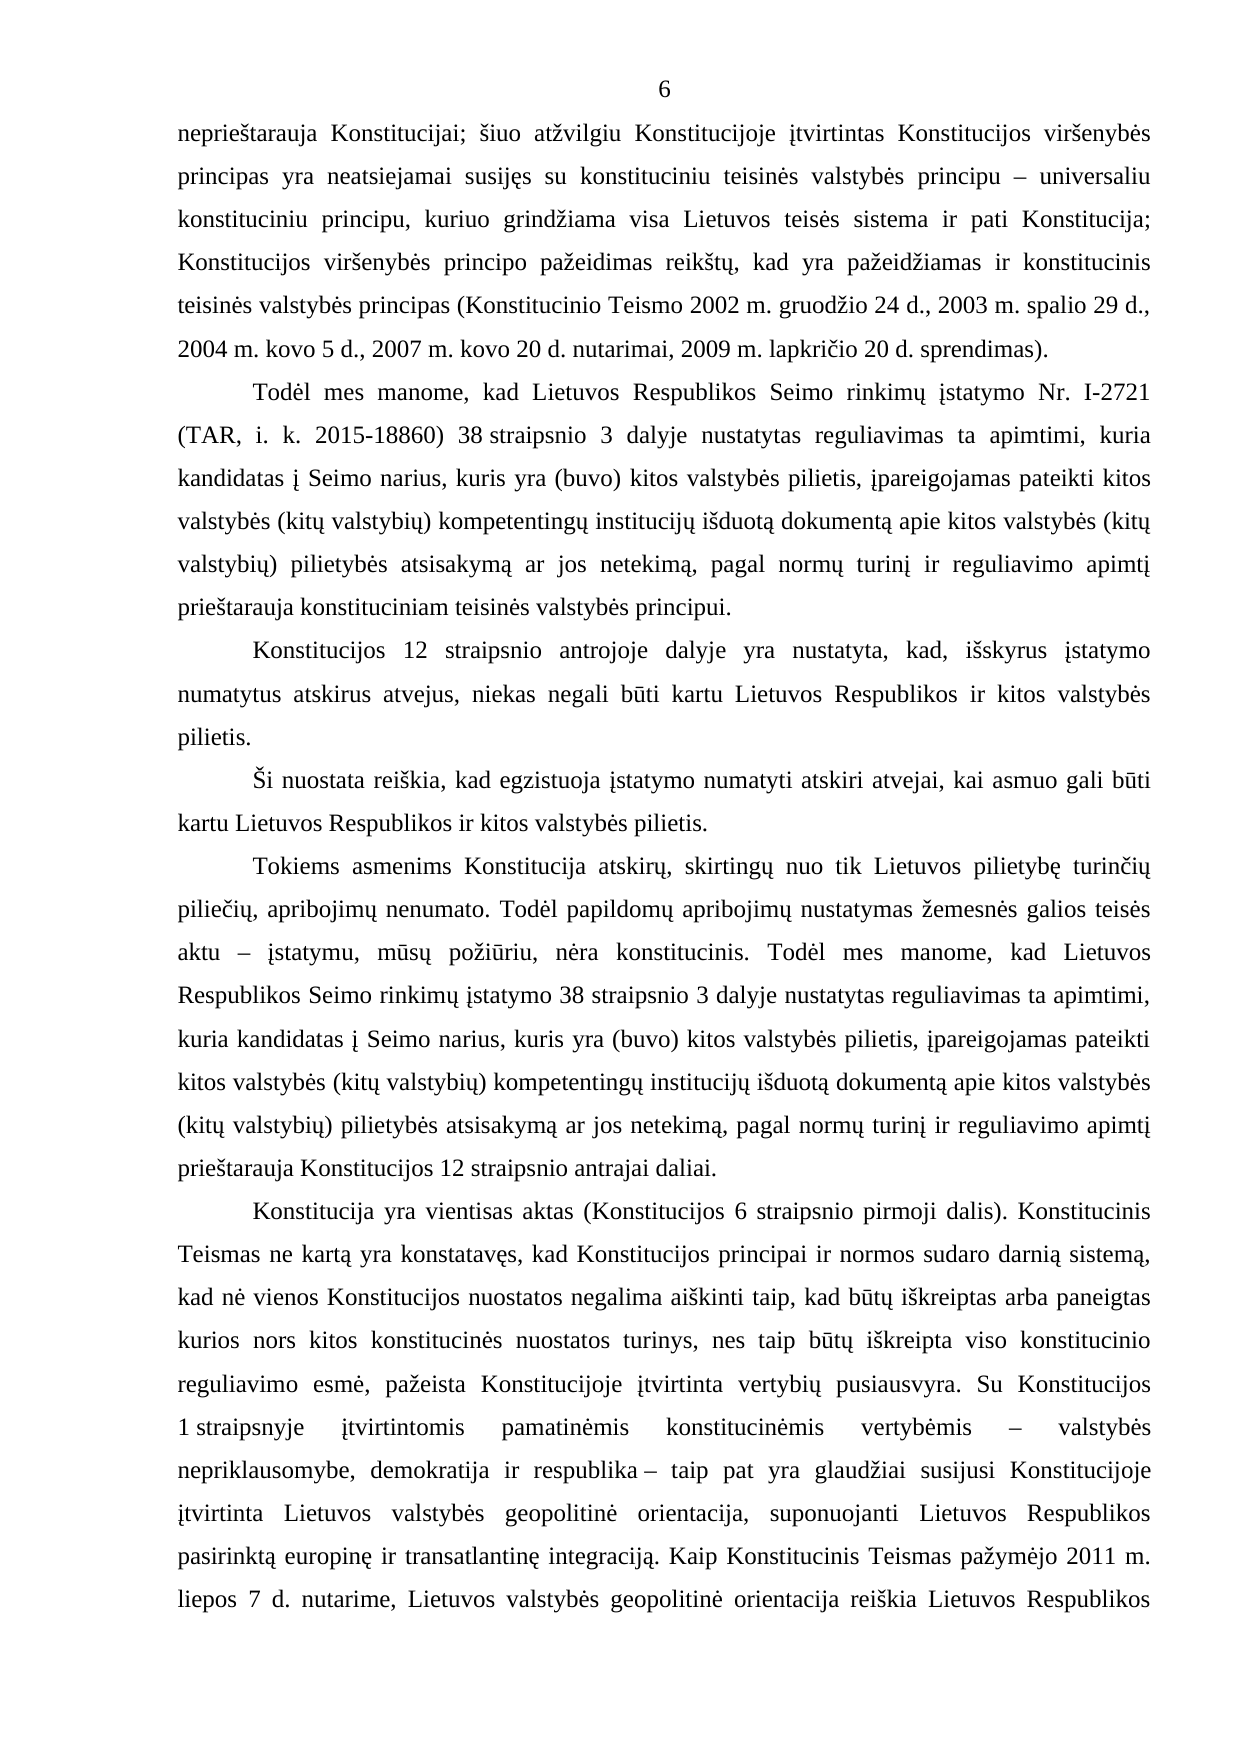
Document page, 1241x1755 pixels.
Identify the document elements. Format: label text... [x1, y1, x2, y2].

text Todėl mes manome, kad Lietuvos Respublikos Seimo rinkimų įstatymo Nr. I-2721 (TAR, i. k. 2015-18860) 38 straipsnio 3 dalyje nustatytas reguliavimas ta apimtimi, kuria kandidatas į Seimo narius, kuris yra (buvo) kitos valstybės pilietis, įpareigojamas pateikti kitos valstybės (kitų valstybių) kompetentingų institucijų išduotą dokumentą apie kitos valstybės (kitų valstybių) pilietybės atsisakymą ar jos netekimą, pagal normų turinį ir reguliavimo apimtį prieštarauja konstituciniam teisinės valstybės principui. [177, 377, 1152, 621]
text Konstitucija yra vientisas aktas (Konstitucijos 6 straipsnio pirmoji dalis). Konstitucinis Teismas ne kartą yra konstatavęs, kad Konstitucijos principai ir normos sudaro darnią sistemą, kad nė vienos Konstitucijos nuostatos negalima aiškinti taip, kad būtų iškreiptas arba paneigtas kurios nors kitos konstitucinės nuostatos turinys, nes taip būtų iškreipta viso konstitucinio reguliavimo esmė, pažeista Konstitucijoje įtvirtinta vertybių pusiausvyra. Su Konstitucijos 1 straipsnyje įtvirtintomis pamatinėmis konstitucinėmis vertybėmis – valstybės nepriklausomybe, demokratija ir respublika – taip pat yra glaudžiai susijusi Konstitucijoje įtvirtinta Lietuvos valstybės geopolitinė orientacija, suponuojanti Lietuvos Respublikos pasirinktą europinę ir transatlantinę integraciją. Kaip Konstitucinis Teismas pažymėjo 2011 m. liepos 7 d. nutarime, Lietuvos valstybės geopolitinė orientacija reiškia Lietuvos Respublikos [177, 1196, 1152, 1613]
text Ši nuostata reiškia, kad egzistuoja įstatymo numatyti atskiri atvejai, kai asmuo gali būti kartu Lietuvos Respublikos ir kitos valstybės pilietis. [177, 765, 1152, 837]
text Konstitucijos 12 straipsnio antrojoje dalyje yra nustatyta, kad, išskyrus įstatymo numatytus atskirus atvejus, niekas negali būti kartu Lietuvos Respublikos ir kitos valstybės pilietis. [177, 636, 1152, 751]
text neprieštarauja Konstitucijai; šiuo atžvilgiu Konstitucijoje įtvirtintas Konstitucijos viršenybės principas yra neatsiejamai susijęs su konstituciniu teisinės valstybės principu – universaliu konstituciniu principu, kuriuo grindžiama visa Lietuvos teisės sistema ir pati Konstitucija; Konstitucijos viršenybės principo pažeidimas reikštų, kad yra pažeidžiamas ir konstitucinis teisinės valstybės principas (Konstitucinio Teismo 2002 m. gruodžio 24 d., 2003 m. spalio 29 d., 2004 m. kovo 5 d., 2007 m. kovo 20 d. nutarimai, 2009 m. lapkričio 20 d. sprendimas). [177, 118, 1152, 362]
text Tokiems asmenims Konstitucija atskirų, skirtingų nuo tik Lietuvos pilietybę turinčių piliečių, apribojimų nenumato. Todėl papildomų apribojimų nustatymas žemesnės galios teisės aktu – įstatymu, mūsų požiūriu, nėra konstitucinis. Todėl mes manome, kad Lietuvos Respublikos Seimo rinkimų įstatymo 38 straipsnio 3 dalyje nustatytas reguliavimas ta apimtimi, kuria kandidatas į Seimo narius, kuris yra (buvo) kitos valstybės pilietis, įpareigojamas pateikti kitos valstybės (kitų valstybių) kompetentingų institucijų išduotą dokumentą apie kitos valstybės (kitų valstybių) pilietybės atsisakymą ar jos netekimą, pagal normų turinį ir reguliavimo apimtį prieštarauja Konstitucijos 12 straipsnio antrajai daliai. [177, 851, 1152, 1182]
